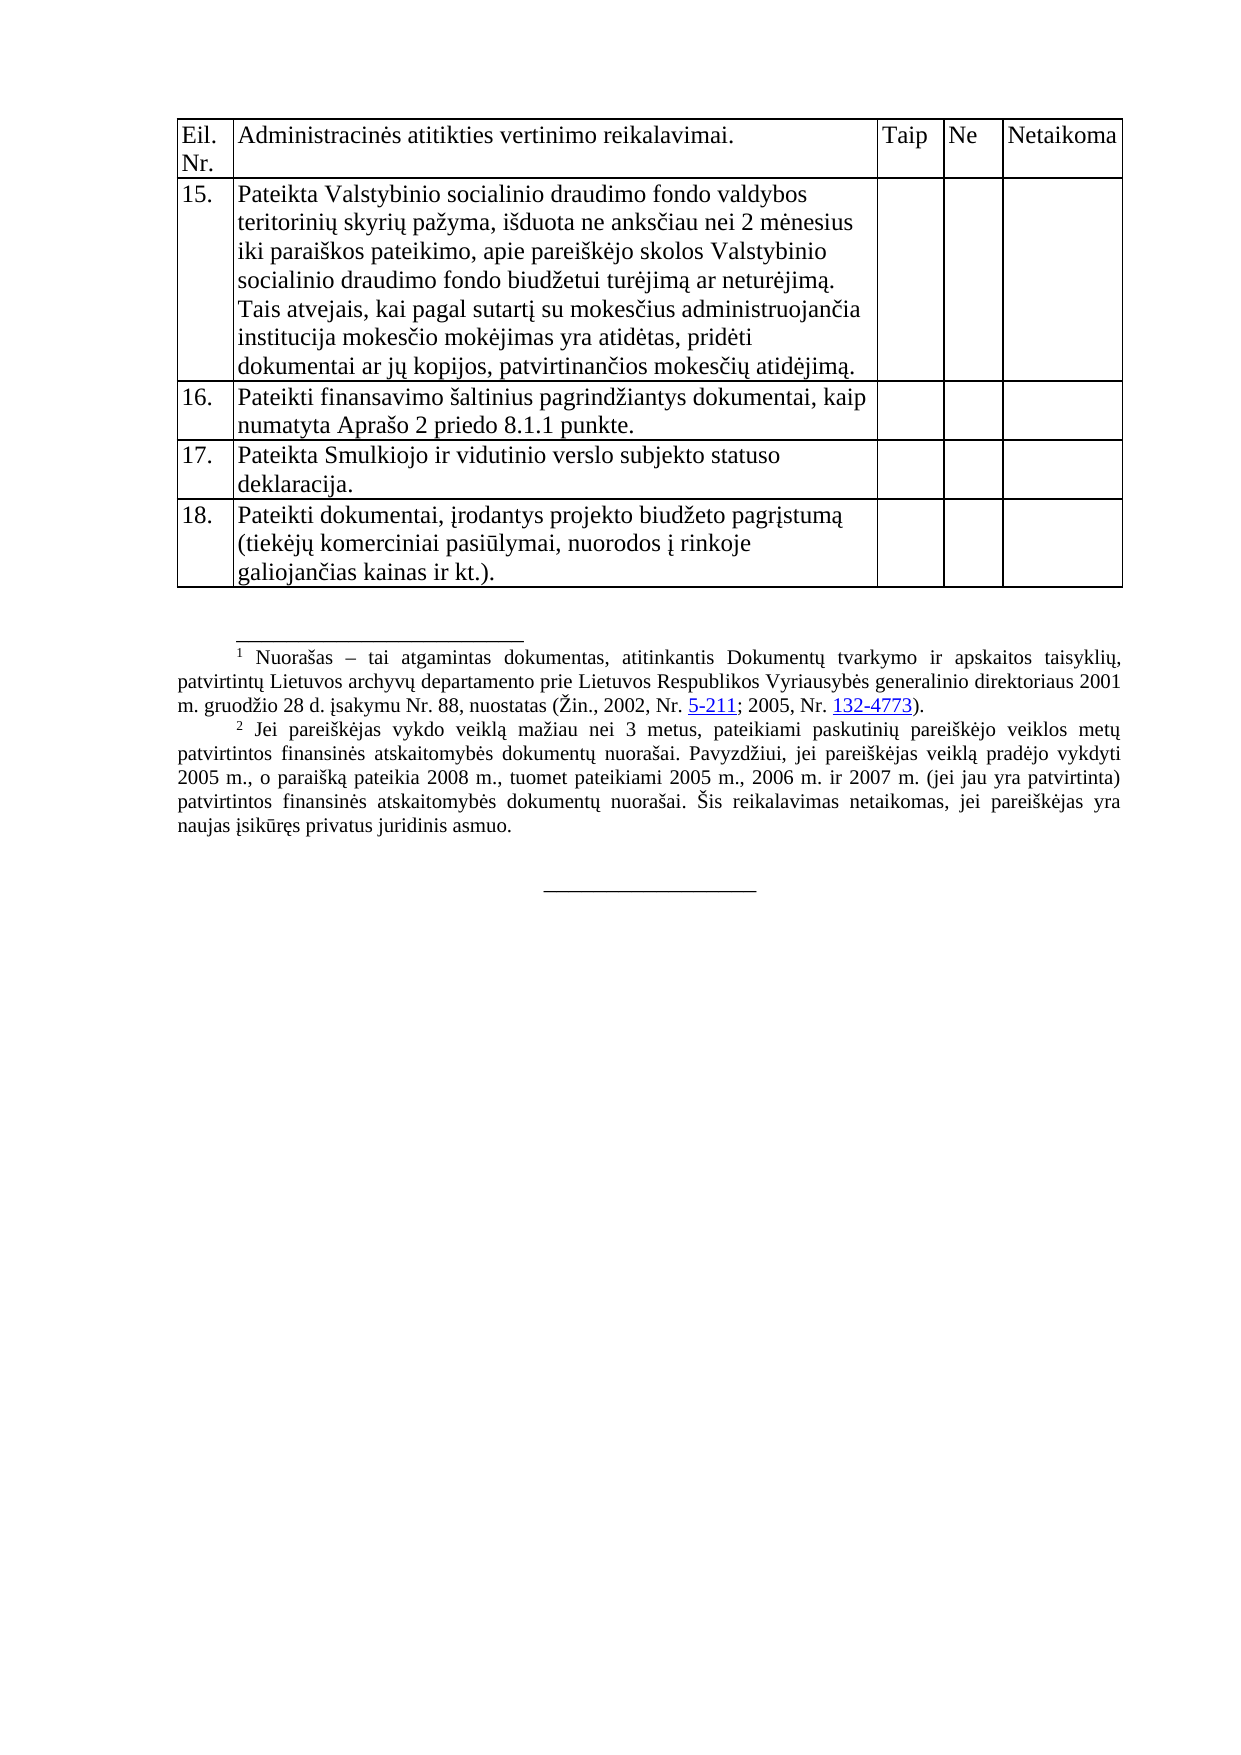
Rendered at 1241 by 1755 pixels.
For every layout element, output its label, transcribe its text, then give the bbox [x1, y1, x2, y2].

table_cell [1004, 179, 1122, 380]
table_cell [878, 441, 943, 498]
table_cell [945, 500, 1002, 586]
text _________________ [177, 866, 1122, 895]
table_cell [945, 179, 1002, 380]
table_cell Pateikta Smulkiojo ir vidutinio verslo subjekto statuso deklaracija. [234, 441, 877, 498]
table_cell 18. [178, 500, 233, 586]
table_cell [1004, 382, 1122, 439]
table_cell Pateikti dokumentai, įrodantys projekto biudžeto pagrįstumą (tiekėjų komerciniai pasiūlymai, nuorodos į rinkoje galiojančias kainas ir kt.). [234, 500, 877, 586]
table_header Eil. Nr. [178, 120, 233, 177]
table_cell [1004, 441, 1122, 498]
text 1 Nuorašas – tai atgamintas dokumentas, atitinkantis Dokumentų tvarkymo ir apskaitos taisyklių, patvirtintų Lietuvos archyvų departamento prie Lietuvos Respublikos Vyriausybės generalinio direktoriaus 2001 m. gruodžio 28 d. įsakymu Nr. 88, nuostatas (Žin., 2002, Nr. 5-211; 2005, Nr. 132-4773). [177, 645, 1122, 717]
table_cell 16. [178, 382, 233, 439]
table_header Administracinės atitikties vertinimo reikalavimai. [234, 120, 877, 177]
table_header Ne [945, 120, 1002, 177]
table_header Netaikoma [1004, 120, 1122, 177]
table_cell 15. [178, 179, 233, 380]
table_cell [945, 441, 1002, 498]
table_cell Pateikti finansavimo šaltinius pagrindžiantys dokumentai, kaip numatyta Aprašo 2 priedo 8.1.1 punkte. [234, 382, 877, 439]
table_cell [1004, 500, 1122, 586]
table_header Taip [878, 120, 943, 177]
table_cell 17. [178, 441, 233, 498]
table_cell [945, 382, 1002, 439]
table_cell Pateikta Valstybinio socialinio draudimo fondo valdybos teritorinių skyrių pažyma, išduota ne anksčiau nei 2 mėnesius iki paraiškos pateikimo, apie pareiškėjo skolos Valstybinio socialinio draudimo fondo biudžetui turėjimą ar neturėjimą. Tais atvejais, kai pagal sutartį su mokesčius administruojančia institucija mokesčio mokėjimas yra atidėtas, pridėti dokumentai ar jų kopijos, patvirtinančios mokesčių atidėjimą. [234, 179, 877, 380]
table_cell [878, 382, 943, 439]
text 2 Jei pareiškėjas vykdo veiklą mažiau nei 3 metus, pateikiami paskutinių pareiškėjo veiklos metų patvirtintos finansinės atskaitomybės dokumentų nuorašai. Pavyzdžiui, jei pareiškėjas veiklą pradėjo vykdyti 2005 m., o paraišką pateikia 2008 m., tuomet pateikiami 2005 m., 2006 m. ir 2007 m. (jei jau yra patvirtinta) patvirtintos finansinės atskaitomybės dokumentų nuorašai. Šis reikalavimas netaikomas, jei pareiškėjas yra naujas įsikūręs privatus juridinis asmuo. [177, 717, 1122, 837]
table_cell [878, 500, 943, 586]
table_cell [878, 179, 943, 380]
text _______________________ [177, 616, 1122, 645]
